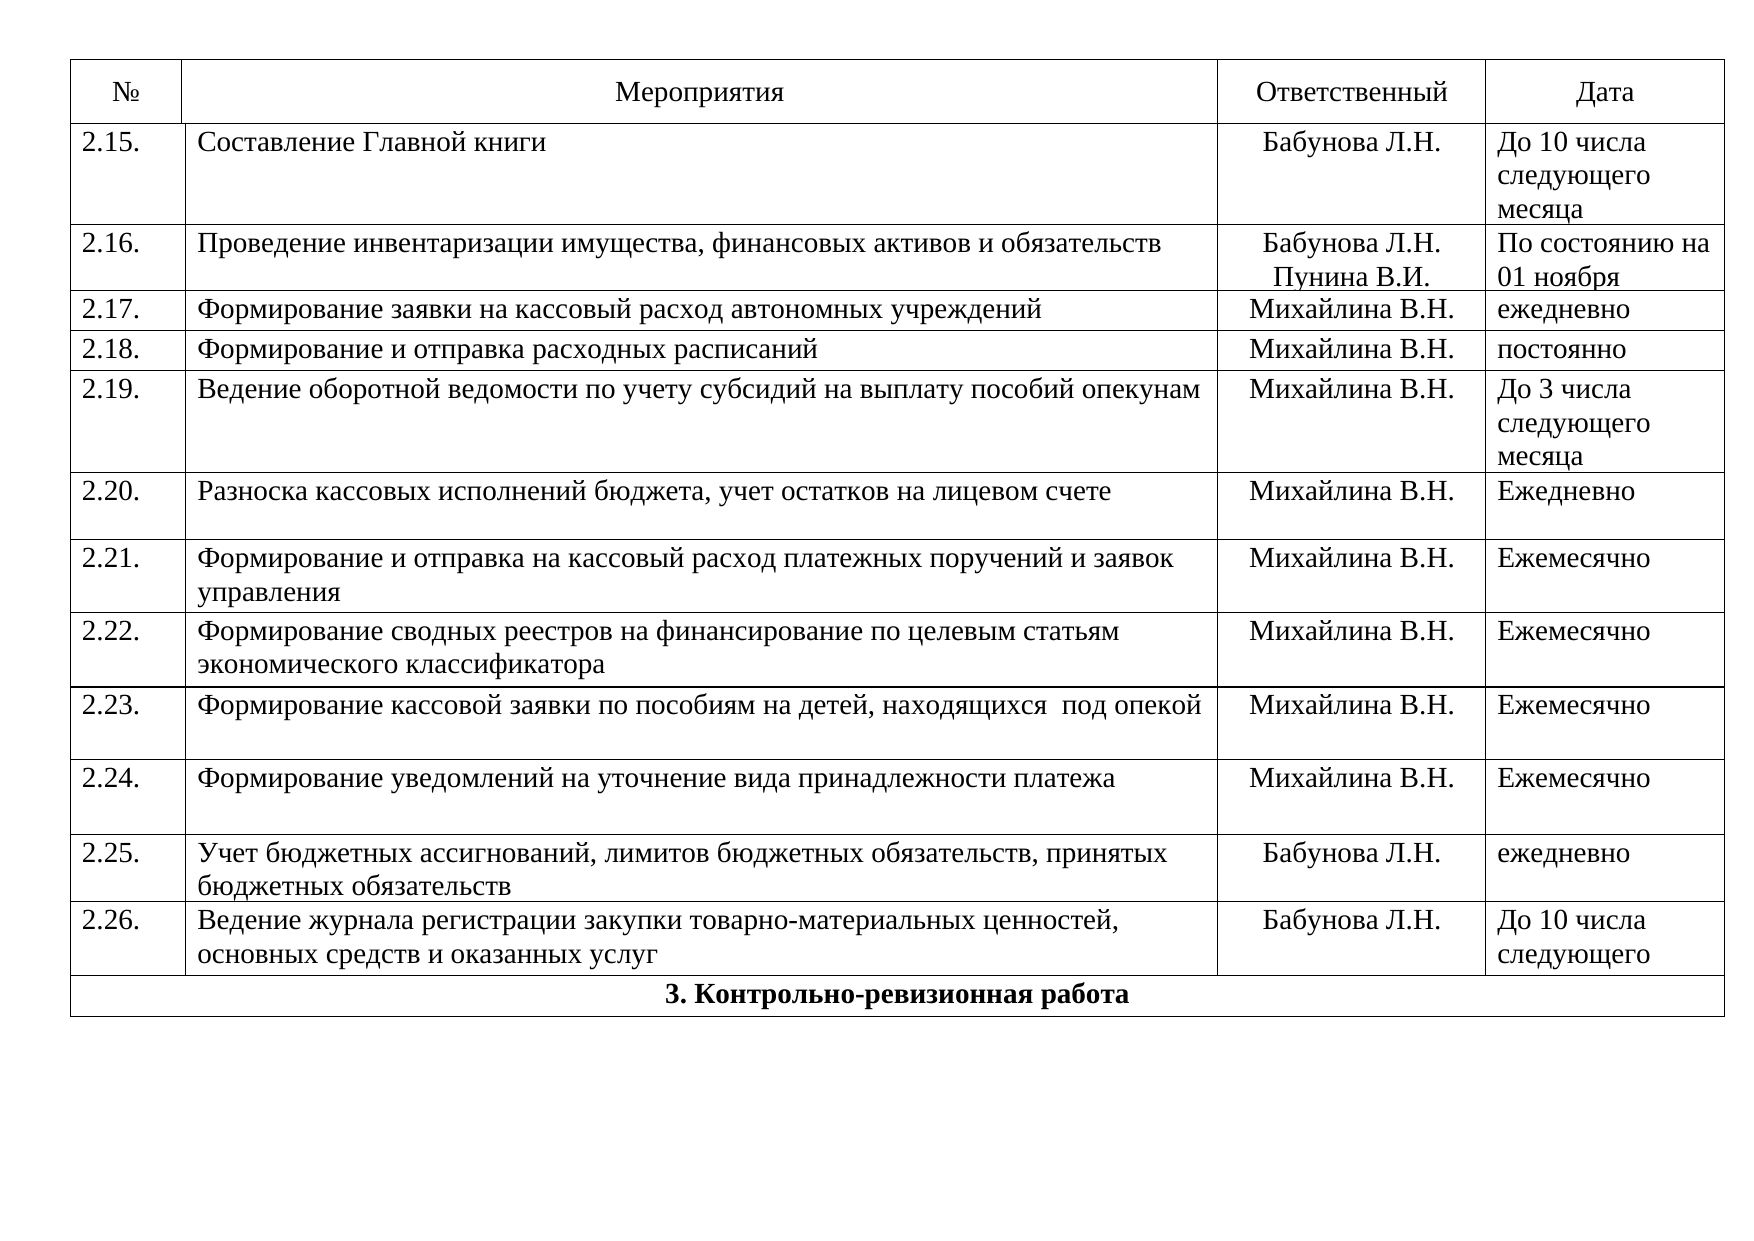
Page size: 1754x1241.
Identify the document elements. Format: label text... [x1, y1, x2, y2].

table_cell Ведение оборотной ведомости по учету субсидий на выплату пособий опекунам [186, 371, 1217, 472]
table_cell 3. Контрольно-ревизионная работа [71, 976, 1724, 1016]
table_cell Формирование сводных реестров на финансирование по целевым статьям экономического классификатора [186, 613, 1217, 686]
table_cell ежедневно [1486, 835, 1724, 901]
table_cell Разноска кассовых исполнений бюджета, учет остатков на лицевом счете [186, 473, 1217, 539]
table_cell 2.25. [71, 835, 185, 901]
table_cell 2.17. [71, 291, 185, 330]
table_cell ежедневно [1486, 291, 1724, 330]
table_cell Михайлина В.Н. [1218, 291, 1485, 330]
table_cell Бабунова Л.Н. [1218, 124, 1485, 224]
table_cell Ежедневно [1486, 473, 1724, 539]
table_cell 2.24. [71, 760, 185, 834]
table_cell 2.16. [71, 225, 185, 290]
table_cell 2.26. [71, 902, 185, 975]
table_cell До 10 числа следующего месяца [1486, 902, 1724, 975]
table_cell постоянно [1486, 331, 1724, 370]
table_cell Михайлина В.Н. [1218, 613, 1485, 686]
table_cell Составление Главной книги [186, 124, 1217, 224]
table_cell 2.22. [71, 613, 185, 686]
table_header Дата [1486, 60, 1724, 123]
table_cell Формирование уведомлений на уточнение вида принадлежности платежа [186, 760, 1217, 834]
table_cell Ежемесячно [1486, 760, 1724, 834]
table_header Ответственный [1218, 60, 1485, 123]
table_cell Михайлина В.Н. [1218, 371, 1485, 472]
table_header № [71, 60, 181, 123]
table_cell 2.15. [71, 124, 185, 224]
table_cell 2.23. [71, 688, 185, 759]
table_cell Формирование и отправка на кассовый расход платежных поручений и заявок управления [186, 540, 1217, 612]
table_cell Бабунова Л.Н. Пунина В.И. [1218, 225, 1485, 290]
table_cell 2.21. [71, 540, 185, 612]
table_cell 2.18. [71, 331, 185, 370]
table_cell Учет бюджетных ассигнований, лимитов бюджетных обязательств, принятых бюджетных обязательств [186, 835, 1217, 901]
table_cell Михайлина В.Н. [1218, 688, 1485, 759]
table_cell Бабунова Л.Н. [1218, 902, 1485, 975]
table_cell Бабунова Л.Н. [1218, 835, 1485, 901]
table_cell Проведение инвентаризации имущества, финансовых активов и обязательств [186, 225, 1217, 290]
table_cell Михайлина В.Н. [1218, 331, 1485, 370]
table_cell Ежемесячно [1486, 688, 1724, 759]
table_cell Михайлина В.Н. [1218, 473, 1485, 539]
table_cell До 3 числа следующего месяца [1486, 371, 1724, 472]
table_cell 2.20. [71, 473, 185, 539]
table_header Мероприятия [182, 60, 1217, 123]
table_cell Формирование и отправка расходных расписаний [186, 331, 1217, 370]
table_cell Михайлина В.Н. [1218, 540, 1485, 612]
table_cell Формирование заявки на кассовый расход автономных учреждений [186, 291, 1217, 330]
table_cell Ежемесячно [1486, 540, 1724, 612]
table_cell По состоянию на 01 ноября [1486, 225, 1724, 290]
table_cell До 10 числа следующего месяца [1486, 124, 1724, 224]
table_cell Ведение журнала регистрации закупки товарно-материальных ценностей, основных средств и оказанных услуг [186, 902, 1217, 975]
table_cell 2.19. [71, 371, 185, 472]
table_cell Ежемесячно [1486, 613, 1724, 686]
table_cell Михайлина В.Н. [1218, 760, 1485, 834]
table_cell Формирование кассовой заявки по пособиям на детей, находящихся под опекой [186, 688, 1217, 759]
